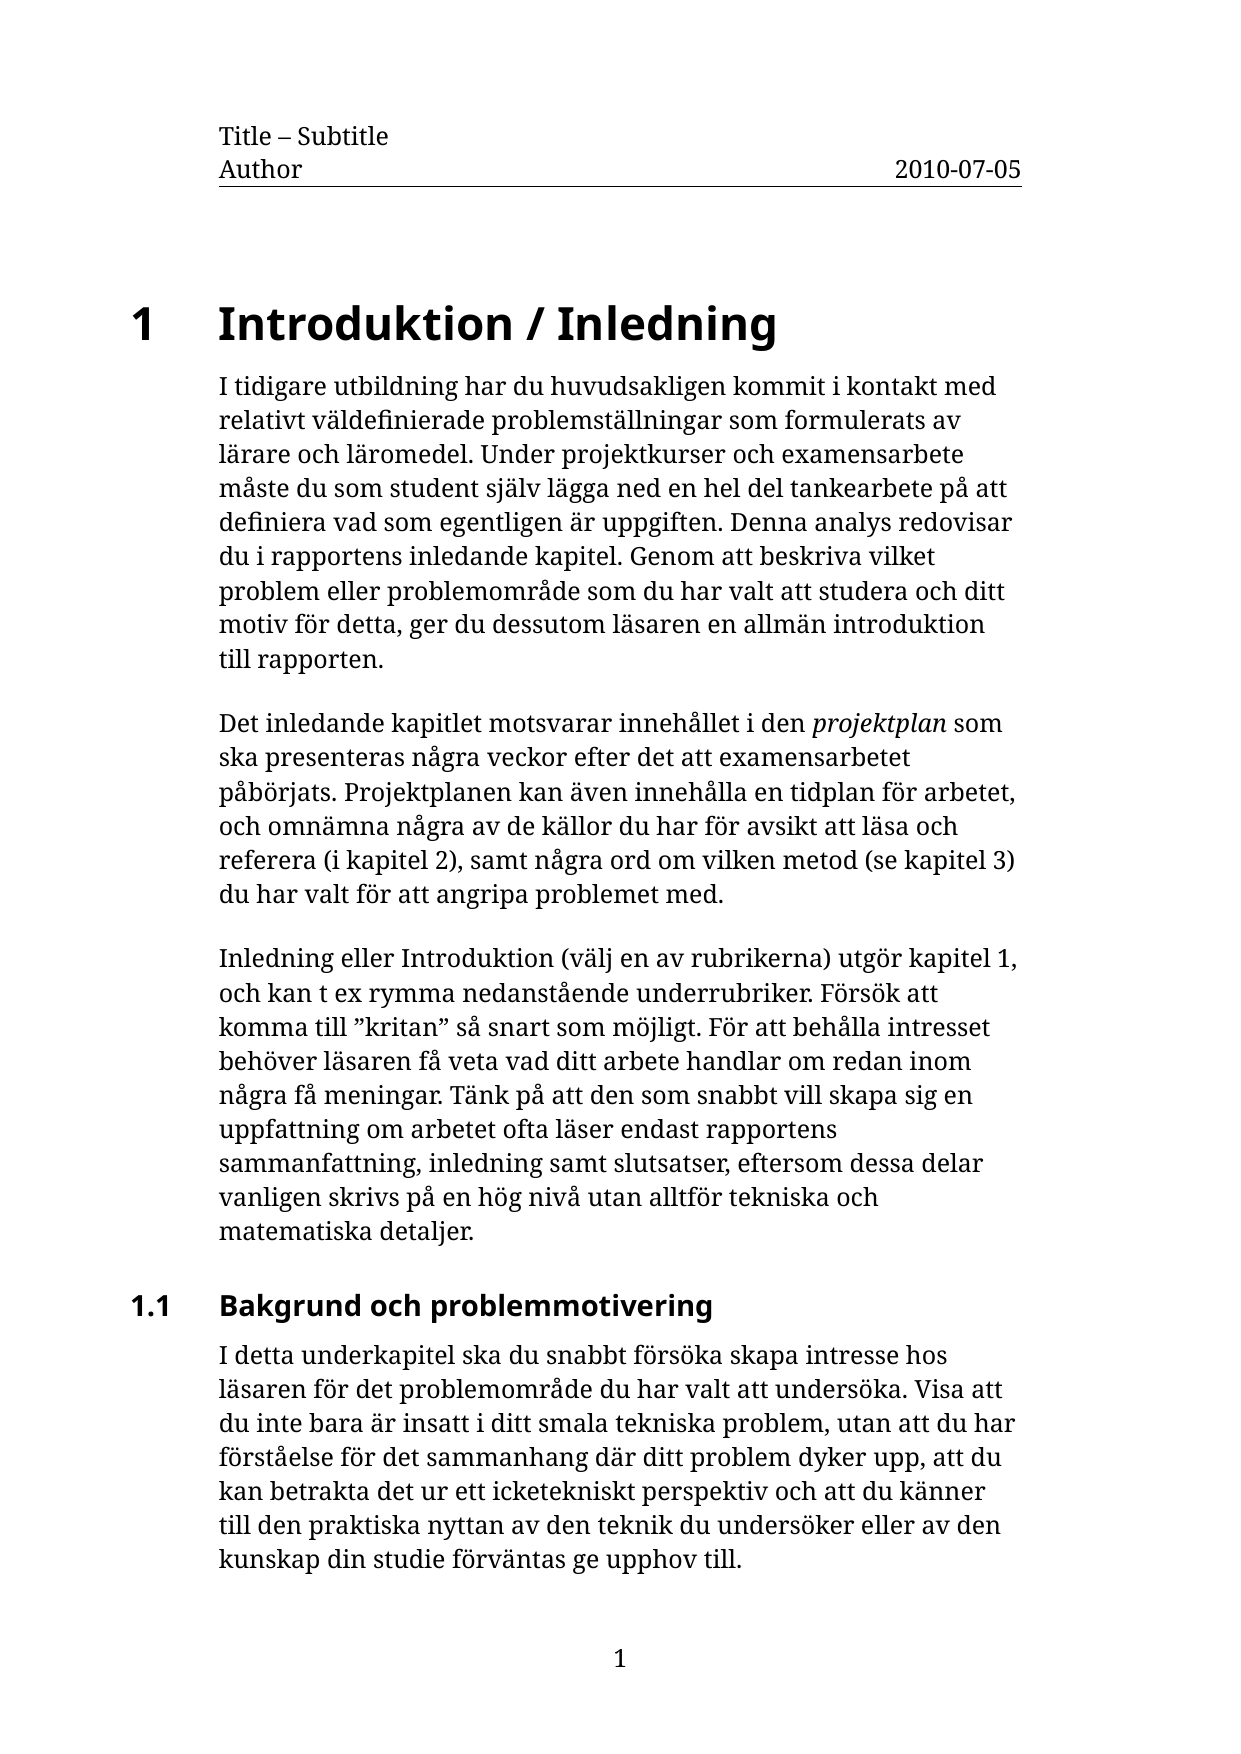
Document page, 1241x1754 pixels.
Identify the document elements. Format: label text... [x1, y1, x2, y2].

text Inledning eller Introduktion (välj en av rubrikerna) utgör kapitel 1, och kan t ex rymma nedanstående underrubriker. Försök att komma till ”kritan” så snart som möjligt. För att behålla intresset behöver läsaren få veta vad ditt arbete handlar om redan inom några få meningar. Tänk på att den som snabbt vill skapa sig en uppfattning om arbetet ofta läser endast rapportens sammanfattning, inledning samt slutsatser, eftersom dessa delar vanligen skrivs på en hög nivå utan alltför tekniska och matematiska detaljer. [218, 941, 1022, 1248]
subtitle Introduktion / Inledning [130, 291, 1022, 353]
subtitle Bakgrund och problemmotivering [130, 1285, 1022, 1324]
text Det inledande kapitlet motsvarar innehållet i den projektplan som ska presenteras några veckor efter det att examensarbetet påbörjats. Projektplanen kan även innehålla en tidplan för arbetet, och omnämna några av de källor du har för avsikt att läsa och referera (i kapitel 2), samt några ord om vilken metod (se kapitel 3) du har valt för att angripa problemet med. [218, 706, 1022, 910]
text I detta underkapitel ska du snabbt försöka skapa intresse hos läsaren för det problemområde du har valt att undersöka. Visa att du inte bara är insatt i ditt smala tekniska problem, utan att du har förståelse för det sammanhang där ditt problem dyker upp, att du kan betrakta det ur ett icketekniskt perspektiv och att du känner till den praktiska nyttan av den teknik du undersöker eller av den kunskap din studie förväntas ge upphov till. [218, 1338, 1022, 1576]
text I tidigare utbildning har du huvudsakligen kommit i kontakt med relativt väldefinierade problemställningar som formulerats av lärare och läromedel. Under projektkurser och examensarbete måste du som student själv lägga ned en hel del tankearbete på att definiera vad som egentligen är uppgiften. Denna analys redovisar du i rapportens inledande kapitel. Genom att beskriva vilket problem eller problemområde som du har valt att studera och ditt motiv för detta, ger du dessutom läsaren en allmän introduktion till rapporten. [218, 369, 1022, 675]
